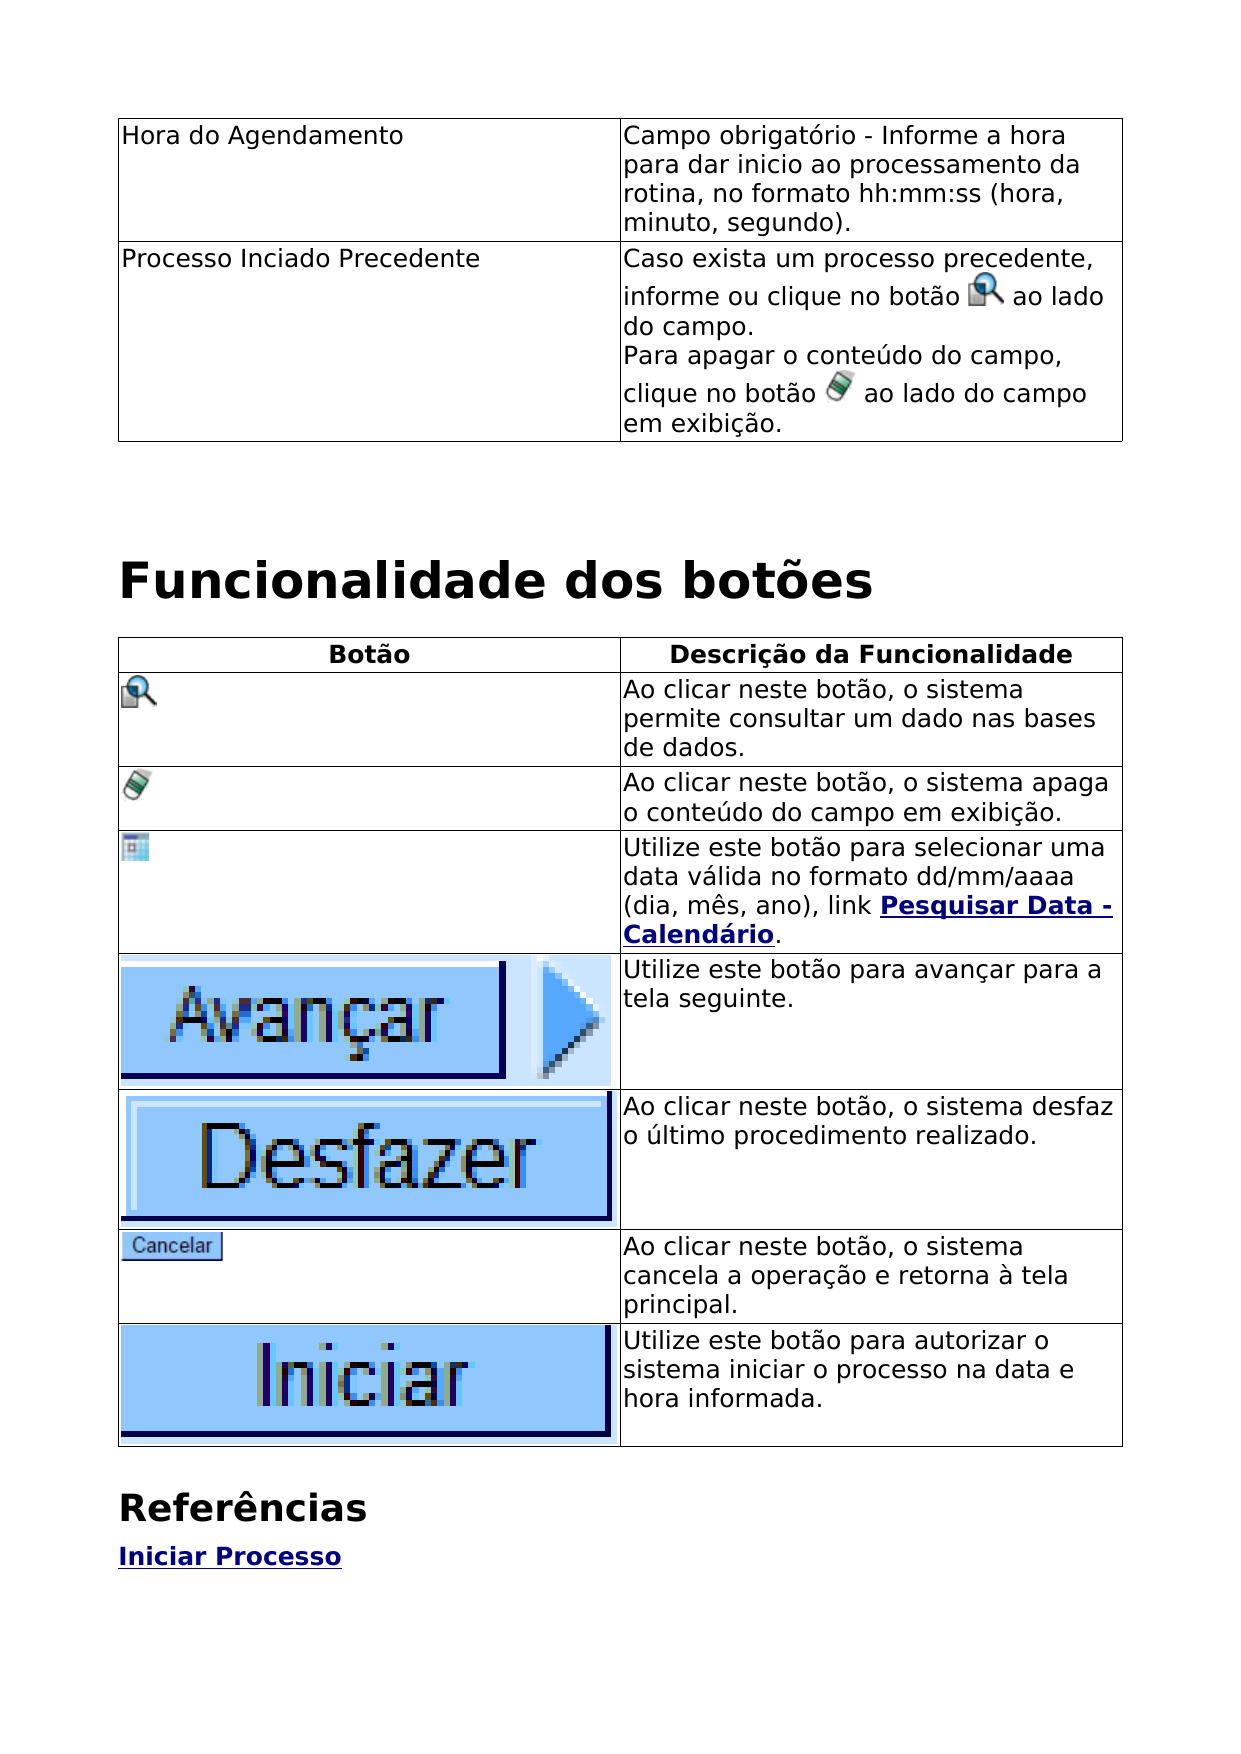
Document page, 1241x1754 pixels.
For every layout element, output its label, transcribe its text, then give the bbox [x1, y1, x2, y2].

subtitle Referências [118, 1486, 1122, 1530]
table_cell Ao clicar neste botão, o sistema desfaz o último procedimento realizado. [621, 1090, 1122, 1229]
picture [121, 768, 153, 802]
table_cell [119, 954, 620, 1089]
table_cell Processo Inciado Precedente [119, 242, 620, 441]
table_cell [119, 673, 620, 766]
table_cell [119, 1230, 620, 1323]
table_cell Utilize este botão para autorizar o sistema iniciar o processo na data e hora informada. [621, 1324, 1122, 1446]
table_cell Caso exista um processo precedente, informe ou clique no botão ao lado do campo. Para apagar o conteúdo do campo, clique no botão ao lado do campo em exibição. [621, 242, 1122, 441]
table_cell Campo obrigatório - Informe a hora para dar inicio ao processamento da rotina, no formato hh:mm:ss (hora, minuto, segundo). [621, 119, 1122, 241]
picture [968, 272, 1005, 306]
table_cell Ao clicar neste botão, o sistema apaga o conteúdo do campo em exibição. [621, 767, 1122, 830]
picture [121, 832, 150, 861]
picture [121, 1091, 618, 1227]
table_cell [119, 831, 620, 952]
table_header Descrição da Funcionalidade [621, 638, 1122, 672]
picture [824, 370, 856, 403]
table_cell Hora do Agendamento [119, 119, 620, 241]
text Iniciar Processo [118, 1542, 1122, 1572]
table_cell Ao clicar neste botão, o sistema permite consultar um dado nas bases de dados. [621, 673, 1122, 766]
subtitle Funcionalidade dos botões [118, 552, 1122, 610]
picture [121, 1232, 223, 1261]
table_cell Ao clicar neste botão, o sistema cancela a operação e retorna à tela principal. [621, 1230, 1122, 1323]
picture [121, 1325, 618, 1444]
table_cell Utilize este botão para selecionar uma data válida no formato dd/mm/aaaa (dia, mês, ano), link Pesquisar Data - Calendário. [621, 831, 1122, 952]
picture [121, 675, 157, 708]
picture [121, 955, 618, 1086]
table_header Botão [119, 638, 620, 672]
table_cell Utilize este botão para avançar para a tela seguinte. [621, 954, 1122, 1089]
table_cell [119, 767, 620, 830]
